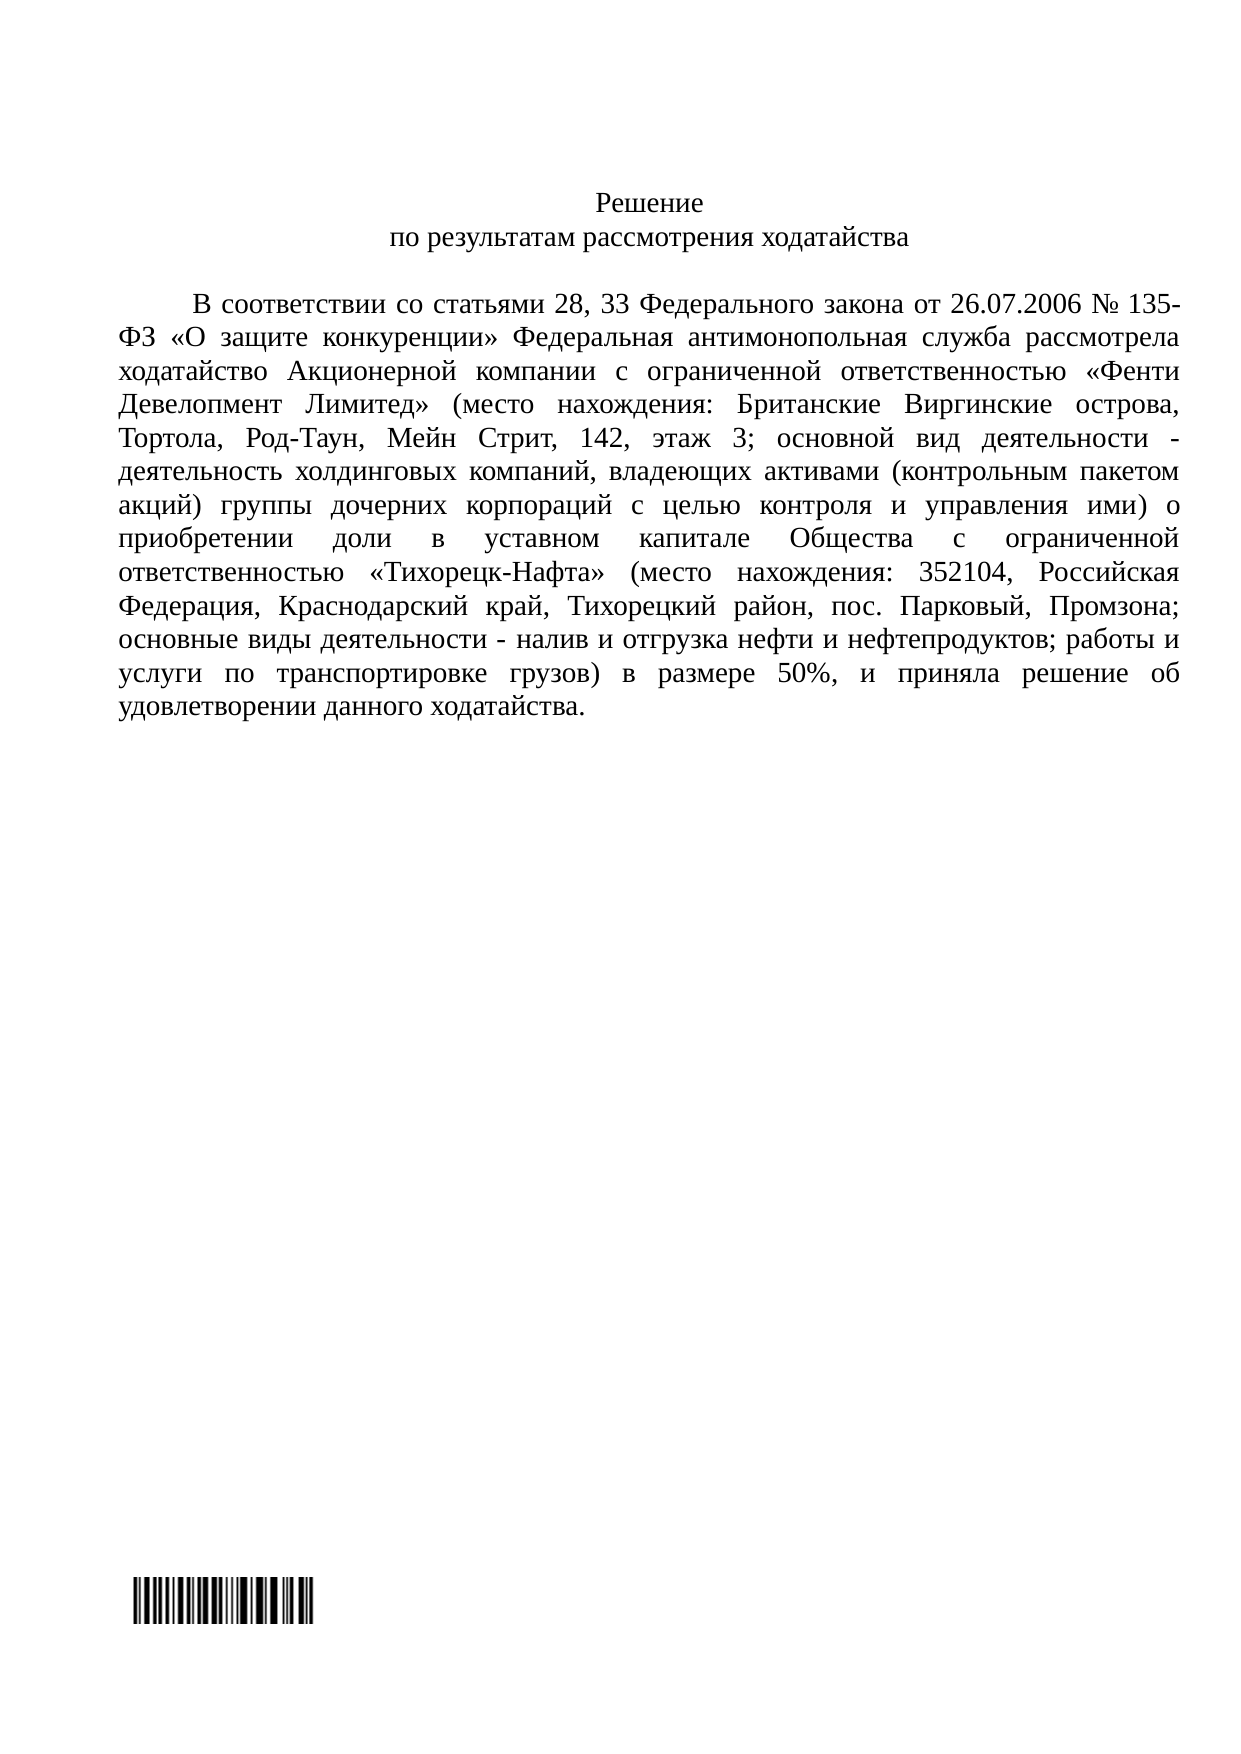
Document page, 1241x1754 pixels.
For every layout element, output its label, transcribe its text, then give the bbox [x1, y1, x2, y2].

text Решение [118, 185, 1181, 219]
text В соответствии со статьями 28, 33 Федерального закона от 26.07.2006 № 135-ФЗ «О защите конкуренции» Федеральная антимонопольная служба рассмотрела ходатайство Акционерной компании с ограниченной ответственностью «Фенти Девелопмент Лимитед» (место нахождения: Британские Виргинские острова, Тортола, Род-Таун, Мейн Стрит, 142, этаж 3; основной вид деятельности - деятельность холдинговых компаний, владеющих активами (контрольным пакетом акций) группы дочерних корпораций с целью контроля и управления ими) о приобретении доли в уставном капитале Общества с ограниченной ответственностью «Тихорецк-Нафта» (место нахождения: 352104, Российская Федерация, Краснодарский край, Тихорецкий район, пос. Парковый, Промзона; основные виды деятельности - налив и отгрузка нефти и нефтепродуктов; работы и услуги по транспортировке грузов) в размере 50%, и приняла решение об удовлетворении данного ходатайства. [118, 286, 1181, 722]
text по результатам рассмотрения ходатайства [118, 219, 1181, 252]
picture [118, 1577, 331, 1624]
